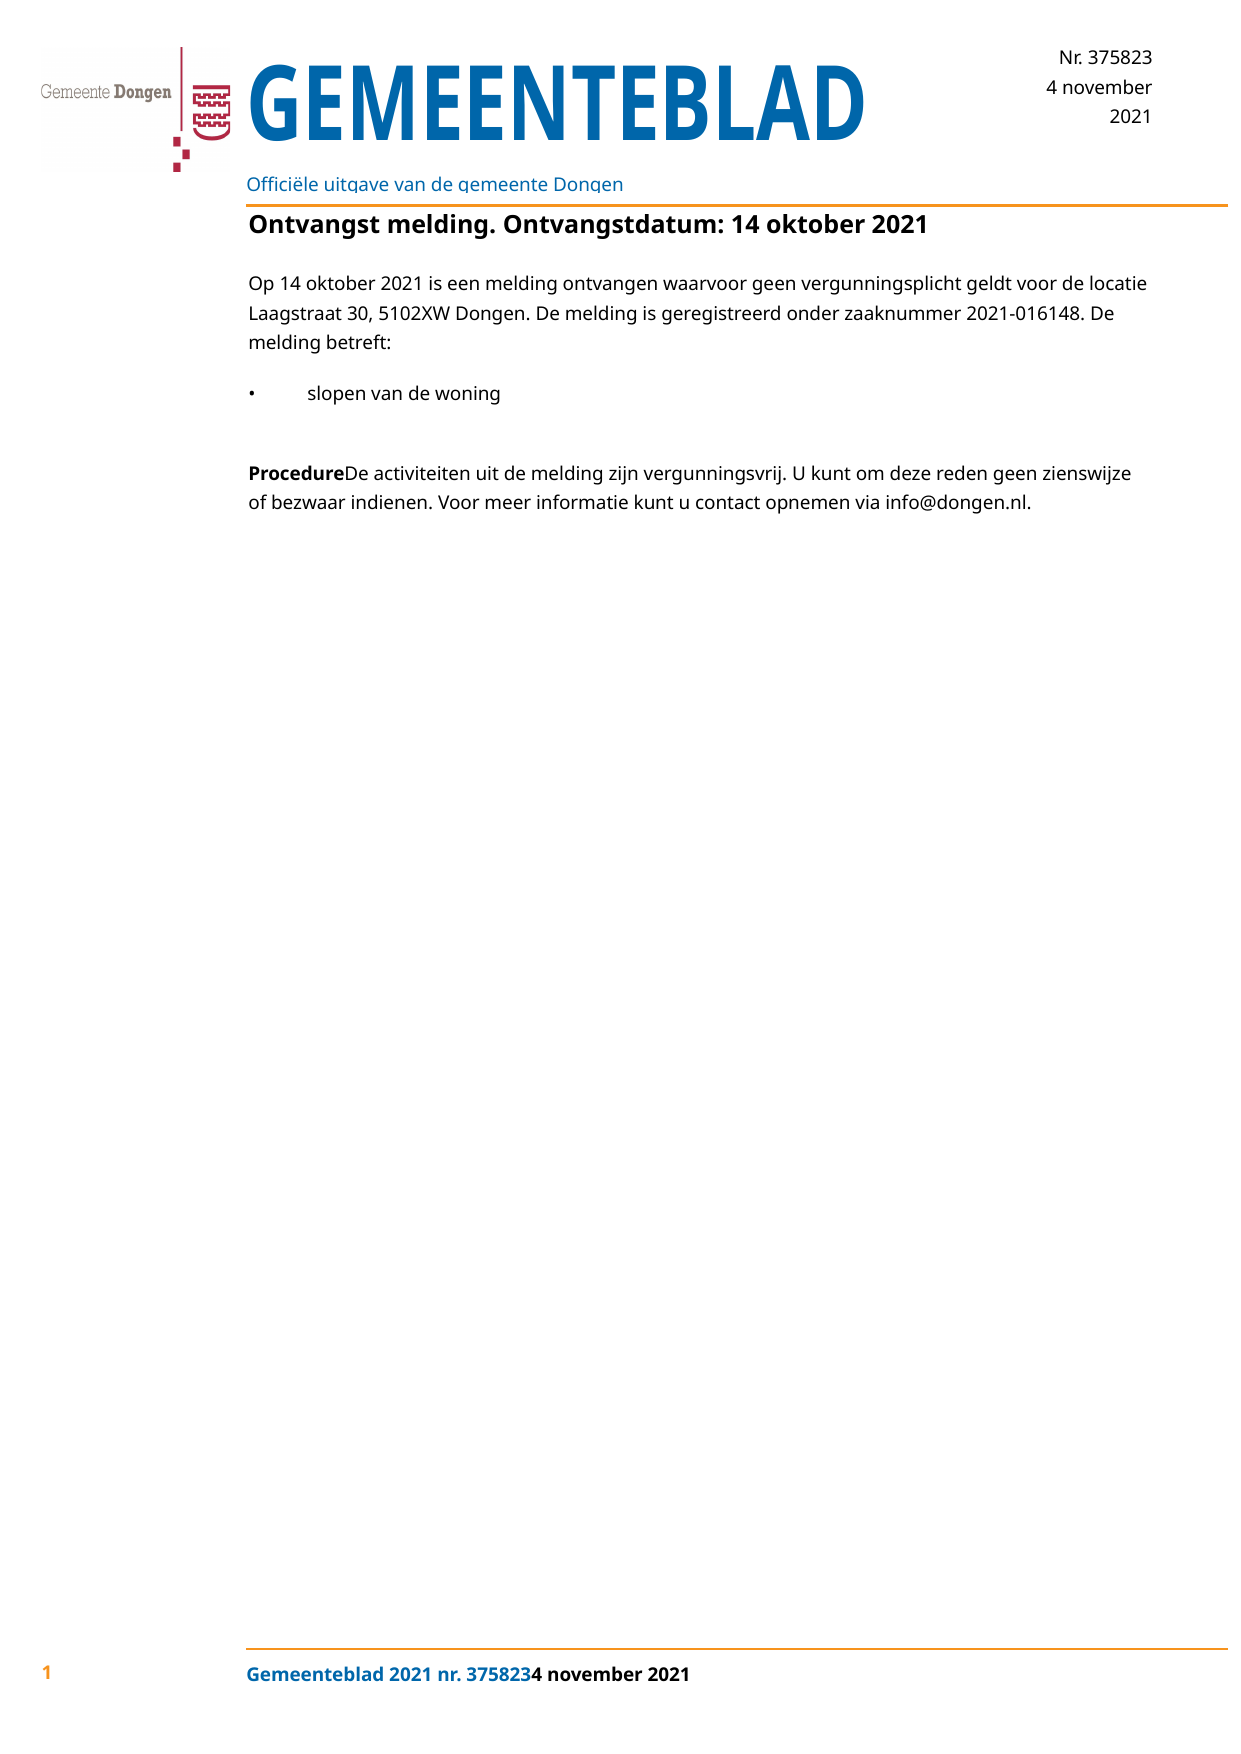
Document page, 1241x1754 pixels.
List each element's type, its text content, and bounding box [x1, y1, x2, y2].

picture [41, 47, 231, 172]
text Op 14 oktober 2021 is een melding ontvangen waarvoor geen vergunningsplicht geldt voor de locatie Laagstraat 30, 5102XW Dongen. De melding is geregistreerd onder zaaknummer 2021-016148. De melding betreft: [248, 270, 1152, 355]
text ProcedureDe activiteiten uit de melding zijn vergunningsvrij. U kunt om deze reden geen zienswijze of bezwaar indienen. Voor meer informatie kunt u contact opnemen via info@dongen.nl. [248, 460, 1152, 515]
list slopen van de woning [248, 380, 1152, 406]
text Ontvangst melding. Ontvangstdatum: 14 oktober 2021 [248, 207, 1152, 241]
